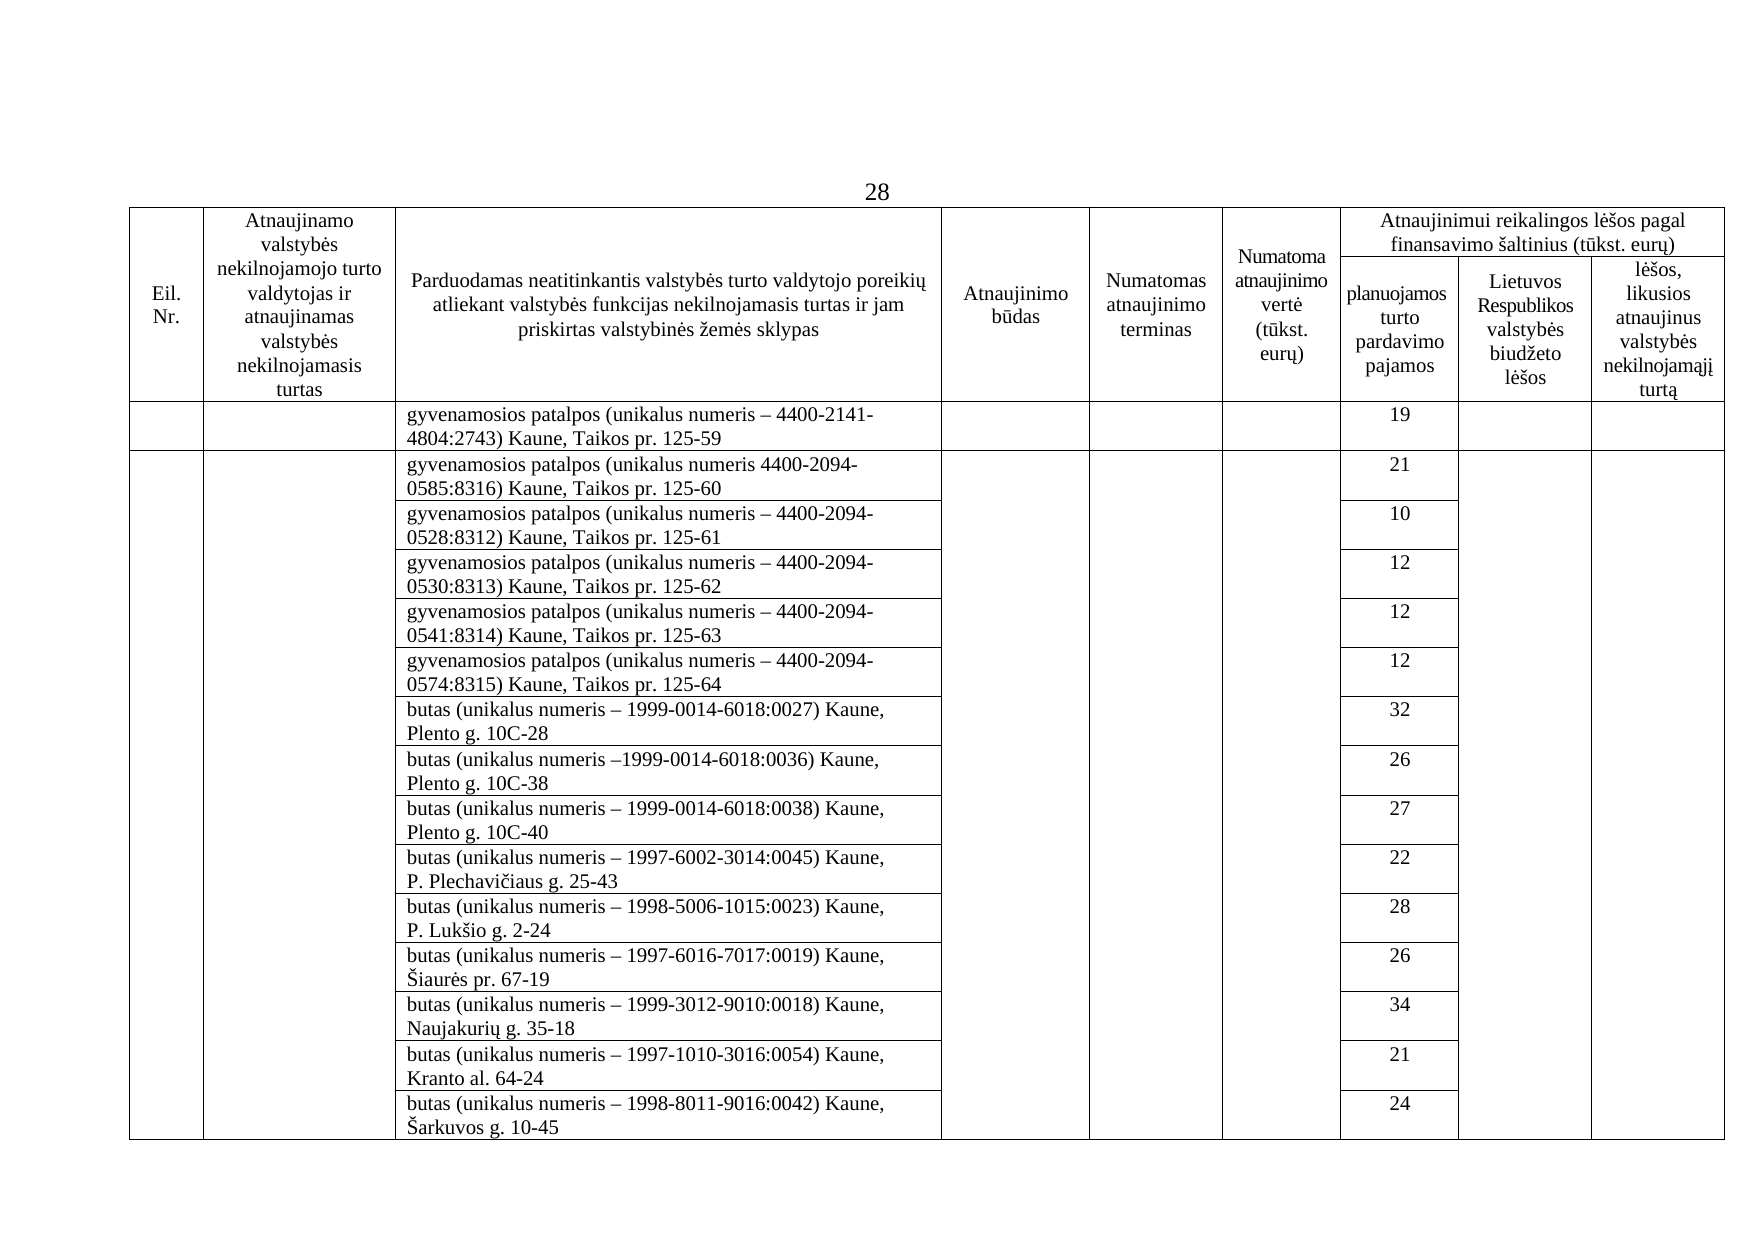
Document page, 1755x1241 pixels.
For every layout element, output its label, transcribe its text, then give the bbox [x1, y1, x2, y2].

table_cell [130, 451, 203, 1139]
table_header Parduodamas neatitinkantis valstybės turto valdytojo poreikių atliekant valstybės funkcijas nekilnojamasis turtas ir jam priskirtas valstybinės žemės sklypas [396, 208, 941, 401]
table_cell butas (unikalus numeris –1999-0014-6018:0036) Kaune, Plento g. 10C-38 [396, 746, 941, 794]
table_cell butas (unikalus numeris – 1997-6002-3014:0045) Kaune, P. Plechavičiaus g. 25-43 [396, 845, 941, 893]
table_cell 26 [1341, 746, 1458, 794]
table_header Numatomas atnaujinimo terminas [1090, 208, 1222, 401]
table_cell 19 [1341, 402, 1458, 450]
table_cell [130, 402, 203, 450]
table_cell butas (unikalus numeris – 1998-8011-9016:0042) Kaune, Šarkuvos g. 10-45 [396, 1091, 941, 1139]
table_cell gyvenamosios patalpos (unikalus numeris – 4400-2141-4804:2743) Kaune, Taikos pr. 125-59 [396, 402, 941, 450]
table_cell [942, 402, 1089, 450]
table_cell 28 [1341, 894, 1458, 942]
table_cell butas (unikalus numeris – 1999-0014-6018:0038) Kaune, Plento g. 10C-40 [396, 796, 941, 844]
table_cell butas (unikalus numeris – 1999-0014-6018:0027) Kaune, Plento g. 10C-28 [396, 697, 941, 745]
table_cell [1090, 402, 1222, 450]
table_cell 12 [1341, 648, 1458, 696]
table_cell butas (unikalus numeris – 1997-1010-3016:0054) Kaune, Kranto al. 64-24 [396, 1041, 941, 1089]
table_cell 22 [1341, 845, 1458, 893]
table_cell planuojamos turto pardavimo pajamos [1341, 257, 1458, 401]
table_cell [1090, 451, 1222, 1139]
table_header Atnaujinimo būdas [942, 208, 1089, 401]
table_cell 27 [1341, 796, 1458, 844]
table_cell [1459, 451, 1591, 1139]
table_cell 26 [1341, 943, 1458, 991]
table_cell butas (unikalus numeris – 1997-6016-7017:0019) Kaune, Šiaurės pr. 67-19 [396, 943, 941, 991]
table_header Atnaujinimui reikalingos lėšos pagal finansavimo šaltinius (tūkst. eurų) [1341, 208, 1724, 256]
table_cell 12 [1341, 599, 1458, 647]
table_cell gyvenamosios patalpos (unikalus numeris – 4400-2094-0574:8315) Kaune, Taikos pr. 125-64 [396, 648, 941, 696]
table_cell gyvenamosios patalpos (unikalus numeris 4400-2094-0585:8316) Kaune, Taikos pr. 125-60 [396, 451, 941, 499]
table_cell 24 [1341, 1091, 1458, 1139]
table_header Numatoma atnaujinimo vertė (tūkst. eurų) [1223, 208, 1340, 401]
table_header Atnaujinamo valstybės nekilnojamojo turto valdytojas ir atnaujinamas valstybės nekilnojamasis turtas [204, 208, 395, 401]
table_cell gyvenamosios patalpos (unikalus numeris – 4400-2094-0528:8312) Kaune, Taikos pr. 125-61 [396, 501, 941, 549]
table_cell [204, 402, 395, 450]
table_cell 10 [1341, 501, 1458, 549]
table_cell [1223, 402, 1340, 450]
table_cell butas (unikalus numeris – 1998-5006-1015:0023) Kaune, P. Lukšio g. 2-24 [396, 894, 941, 942]
table_header Eil. Nr. [130, 208, 203, 401]
table_cell Lietuvos Respublikos valstybės biudžeto lėšos [1459, 257, 1591, 401]
table_cell 21 [1341, 451, 1458, 499]
table_cell gyvenamosios patalpos (unikalus numeris – 4400-2094-0541:8314) Kaune, Taikos pr. 125-63 [396, 599, 941, 647]
table_cell lėšos, likusios atnaujinus valstybės nekilnojamąjį turtą [1592, 257, 1724, 401]
table_cell 21 [1341, 1041, 1458, 1089]
table_cell [1223, 451, 1340, 1139]
table_cell butas (unikalus numeris – 1999-3012-9010:0018) Kaune, Naujakurių g. 35-18 [396, 992, 941, 1040]
table_cell 34 [1341, 992, 1458, 1040]
table_cell 32 [1341, 697, 1458, 745]
table_cell gyvenamosios patalpos (unikalus numeris – 4400-2094-0530:8313) Kaune, Taikos pr. 125-62 [396, 550, 941, 598]
table_cell [942, 451, 1089, 1139]
table_cell 12 [1341, 550, 1458, 598]
table_cell [1459, 402, 1591, 450]
table_cell [204, 451, 395, 1139]
table_cell [1592, 451, 1724, 1139]
table_cell [1592, 402, 1724, 450]
